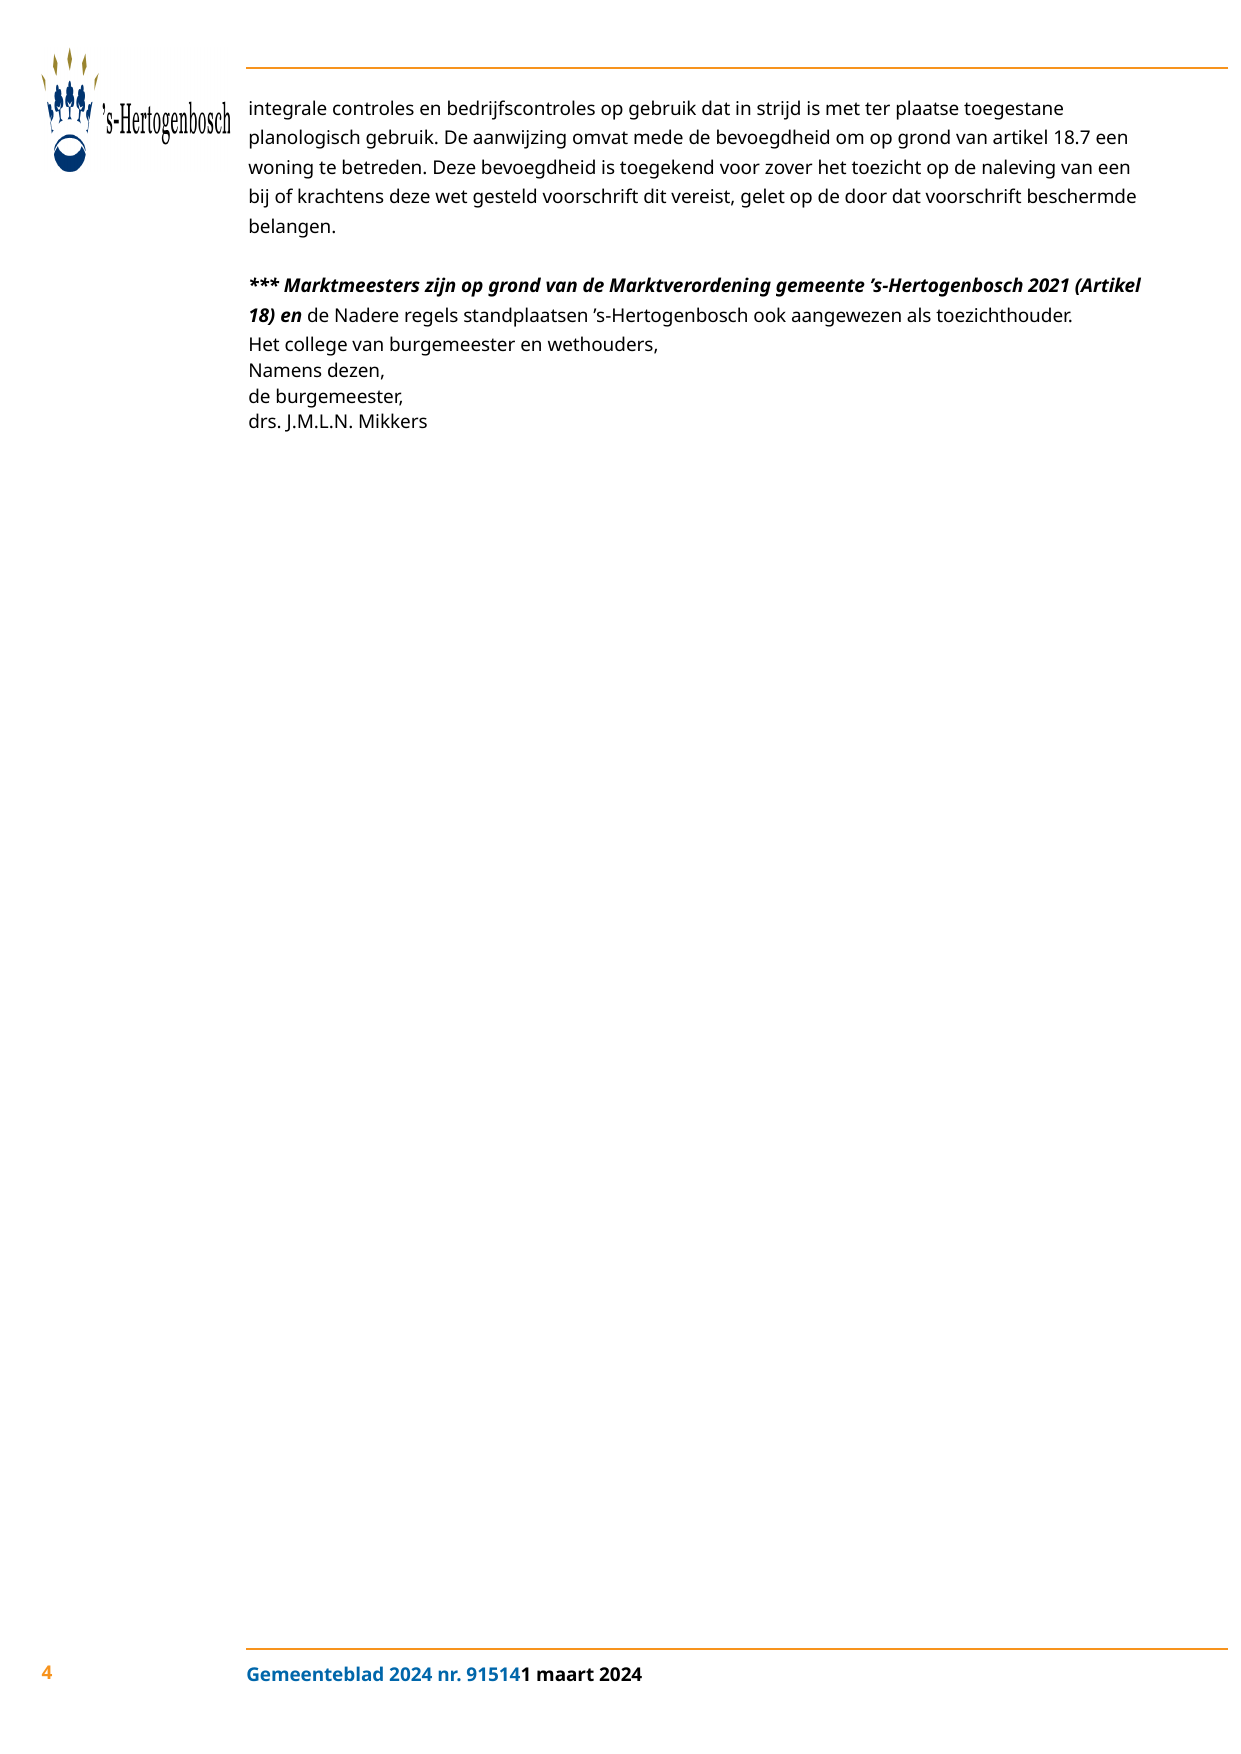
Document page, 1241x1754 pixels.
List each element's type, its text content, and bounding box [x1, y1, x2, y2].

text integrale controles en bedrijfscontroles op gebruik dat in strijd is met ter plaatse toegestane planologisch gebruik. De aanwijzing omvat mede de bevoegdheid om op grond van artikel 18.7 een woning te betreden. Deze bevoegdheid is toegekend voor zover het toezicht op de naleving van een bij of krachtens deze wet gesteld voorschrift dit vereist, gelet op de door dat voorschrift beschermde belangen. [248, 95, 1152, 239]
picture [41, 47, 231, 172]
text *** Marktmeesters zijn op grond van de Marktverordening gemeente ’s-Hertogenbosch 2021 (Artikel 18) en de Nadere regels standplaatsen ’s-Hertogenbosch ook aangewezen als toezichthouder. [248, 272, 1152, 328]
text Het college van burgemeester en wethouders, [248, 331, 1152, 357]
text drs. J.M.L.N. Mikkers [248, 409, 1152, 434]
text de burgemeester, [248, 383, 1152, 409]
text Namens dezen, [248, 357, 1152, 383]
